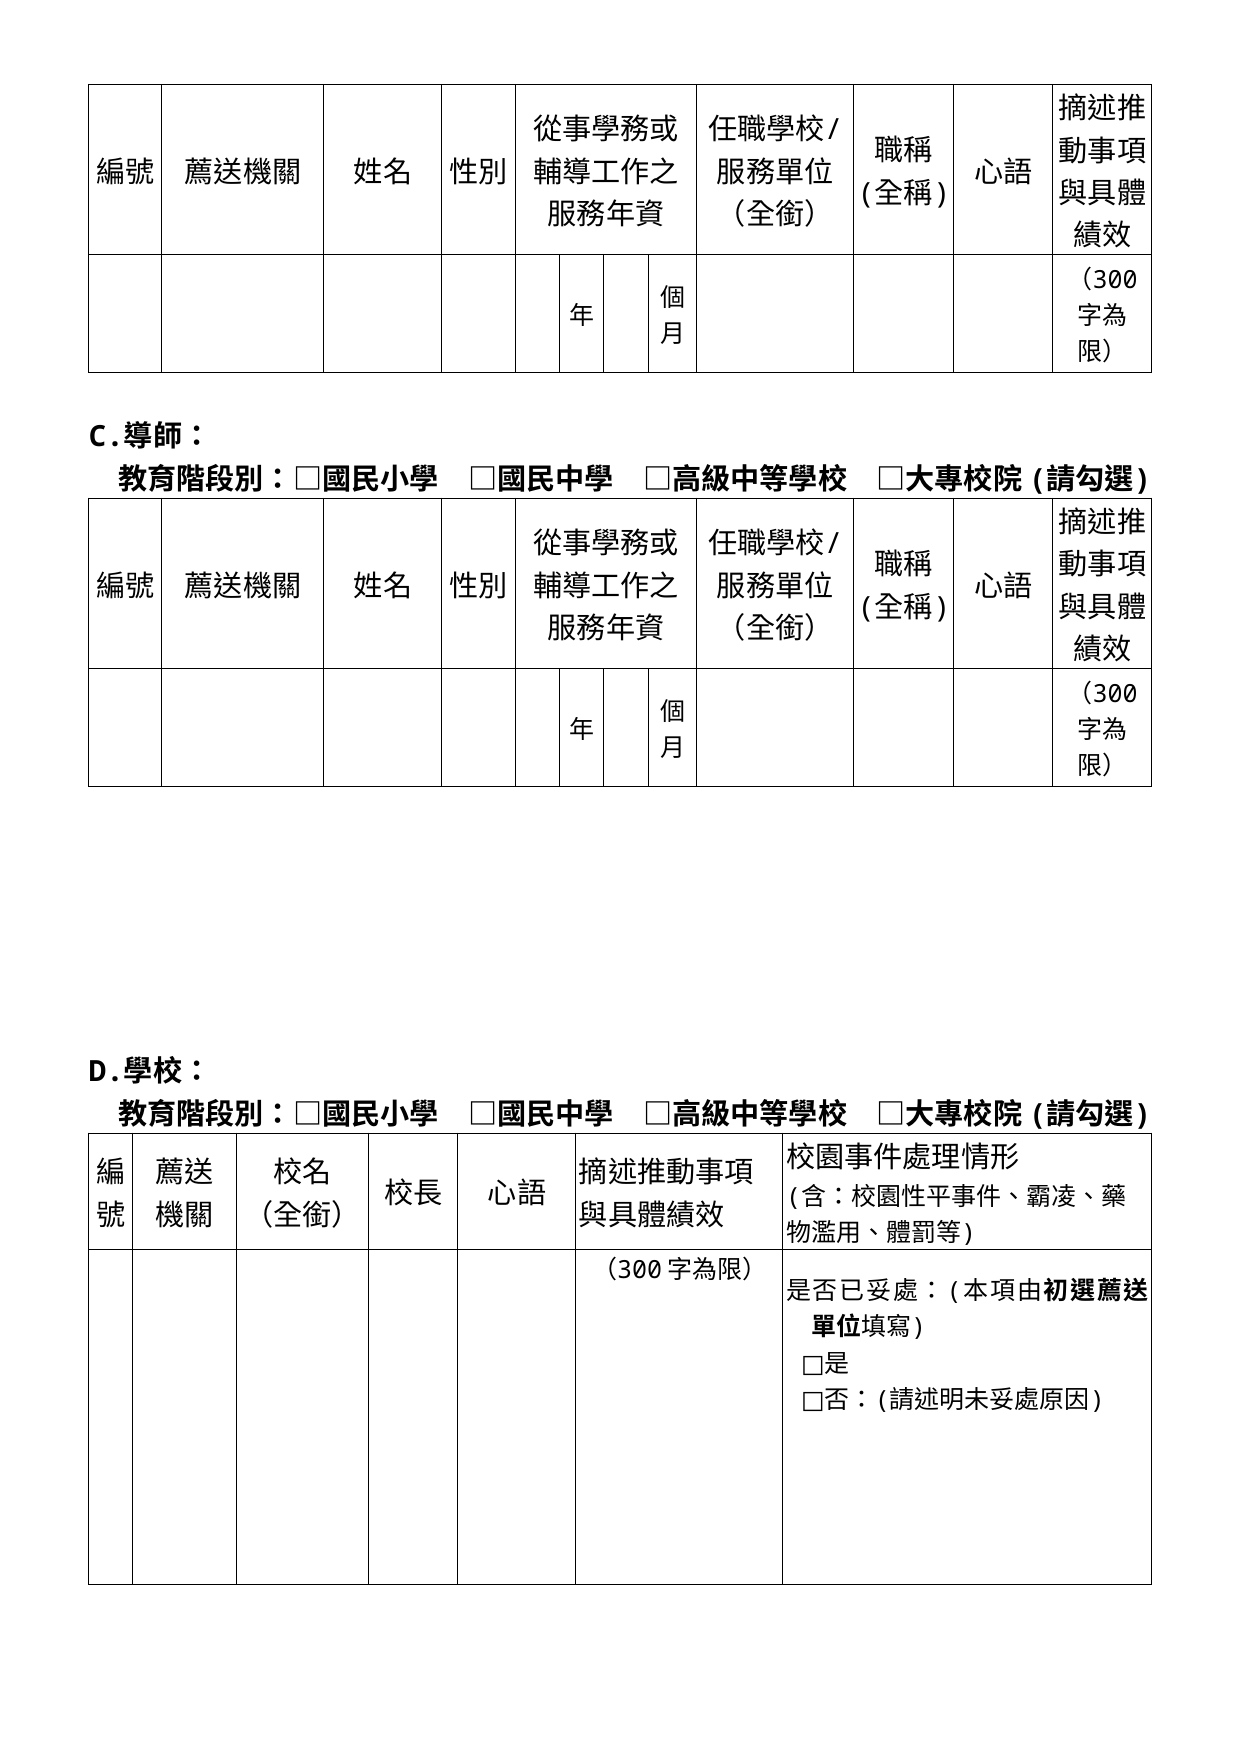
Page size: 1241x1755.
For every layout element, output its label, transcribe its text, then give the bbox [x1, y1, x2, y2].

table_cell [516, 255, 559, 372]
table_cell [162, 669, 323, 786]
table_cell [369, 1250, 457, 1584]
table_cell [133, 1250, 236, 1584]
table_cell [697, 669, 853, 786]
table_cell （300字為限） [576, 1250, 782, 1584]
table_cell [162, 255, 323, 372]
table_cell [324, 255, 441, 372]
table_header 職稱 (全稱) [854, 85, 953, 254]
table_header 心語 [954, 85, 1052, 254]
table_header 薦送機關 [162, 499, 323, 668]
table_header 心語 [954, 499, 1052, 668]
table_cell [442, 255, 515, 372]
table_header 從事學務或輔導工作之服務年資 [516, 499, 696, 668]
table_header 校園事件處理情形 (含：校園性平事件、霸凌、藥物濫用、體罰等) [783, 1134, 1151, 1248]
text 教育階段別：□國民小學 □國民中學 □高級中等學校 □大專校院 (請勾選) [89, 455, 1152, 498]
table_header 編號 [89, 1134, 132, 1248]
table_header 性別 [442, 499, 515, 668]
table_header 姓名 [324, 499, 441, 668]
table_cell [516, 669, 559, 786]
table_header 任職學校/服務單位 （全銜） [697, 85, 853, 254]
table_header 任職學校/服務單位 （全銜） [697, 499, 853, 668]
table_header 校名 （全銜） [237, 1134, 368, 1248]
text D.學校： [89, 1048, 1152, 1090]
table_cell [324, 669, 441, 786]
table_header 性別 [442, 85, 515, 254]
table_cell [854, 669, 953, 786]
table_cell [854, 255, 953, 372]
text C.導師： [89, 413, 1152, 455]
table_header 摘述推動事項與具體績效 [576, 1134, 782, 1248]
table_cell [604, 255, 648, 372]
table_header 摘述推動事項與具體績效 [1053, 85, 1151, 254]
table_header 從事學務或輔導工作之服務年資 [516, 85, 696, 254]
table_cell [458, 1250, 575, 1584]
table_cell 年 [560, 669, 603, 786]
table_header 姓名 [324, 85, 441, 254]
table_header 編號 [89, 499, 161, 668]
table_cell （300字為限） [1053, 255, 1151, 372]
text 教育階段別：□國民小學 □國民中學 □高級中等學校 □大專校院 (請勾選) [89, 1090, 1152, 1133]
table_cell 個月 [649, 669, 696, 786]
table_cell [89, 255, 161, 372]
table_cell [89, 1250, 132, 1584]
table_cell [954, 255, 1052, 372]
table_header 薦送 機關 [133, 1134, 236, 1248]
table_header 薦送機關 [162, 85, 323, 254]
table_cell 是否已妥處：(本項由初選薦送單位填寫) □是 □否：(請述明未妥處原因) [783, 1250, 1151, 1584]
table_cell [697, 255, 853, 372]
table_header 摘述推動事項與具體績效 [1053, 499, 1151, 668]
table_cell （300字為限） [1053, 669, 1151, 786]
table_cell [442, 669, 515, 786]
table_header 編號 [89, 85, 161, 254]
table_cell [89, 669, 161, 786]
table_cell [604, 669, 648, 786]
table_header 心語 [458, 1134, 575, 1248]
table_cell 個月 [649, 255, 696, 372]
table_cell [237, 1250, 368, 1584]
table_header 校長 [369, 1134, 457, 1248]
table_cell 年 [560, 255, 603, 372]
table_cell [954, 669, 1052, 786]
table_header 職稱 (全稱) [854, 499, 953, 668]
